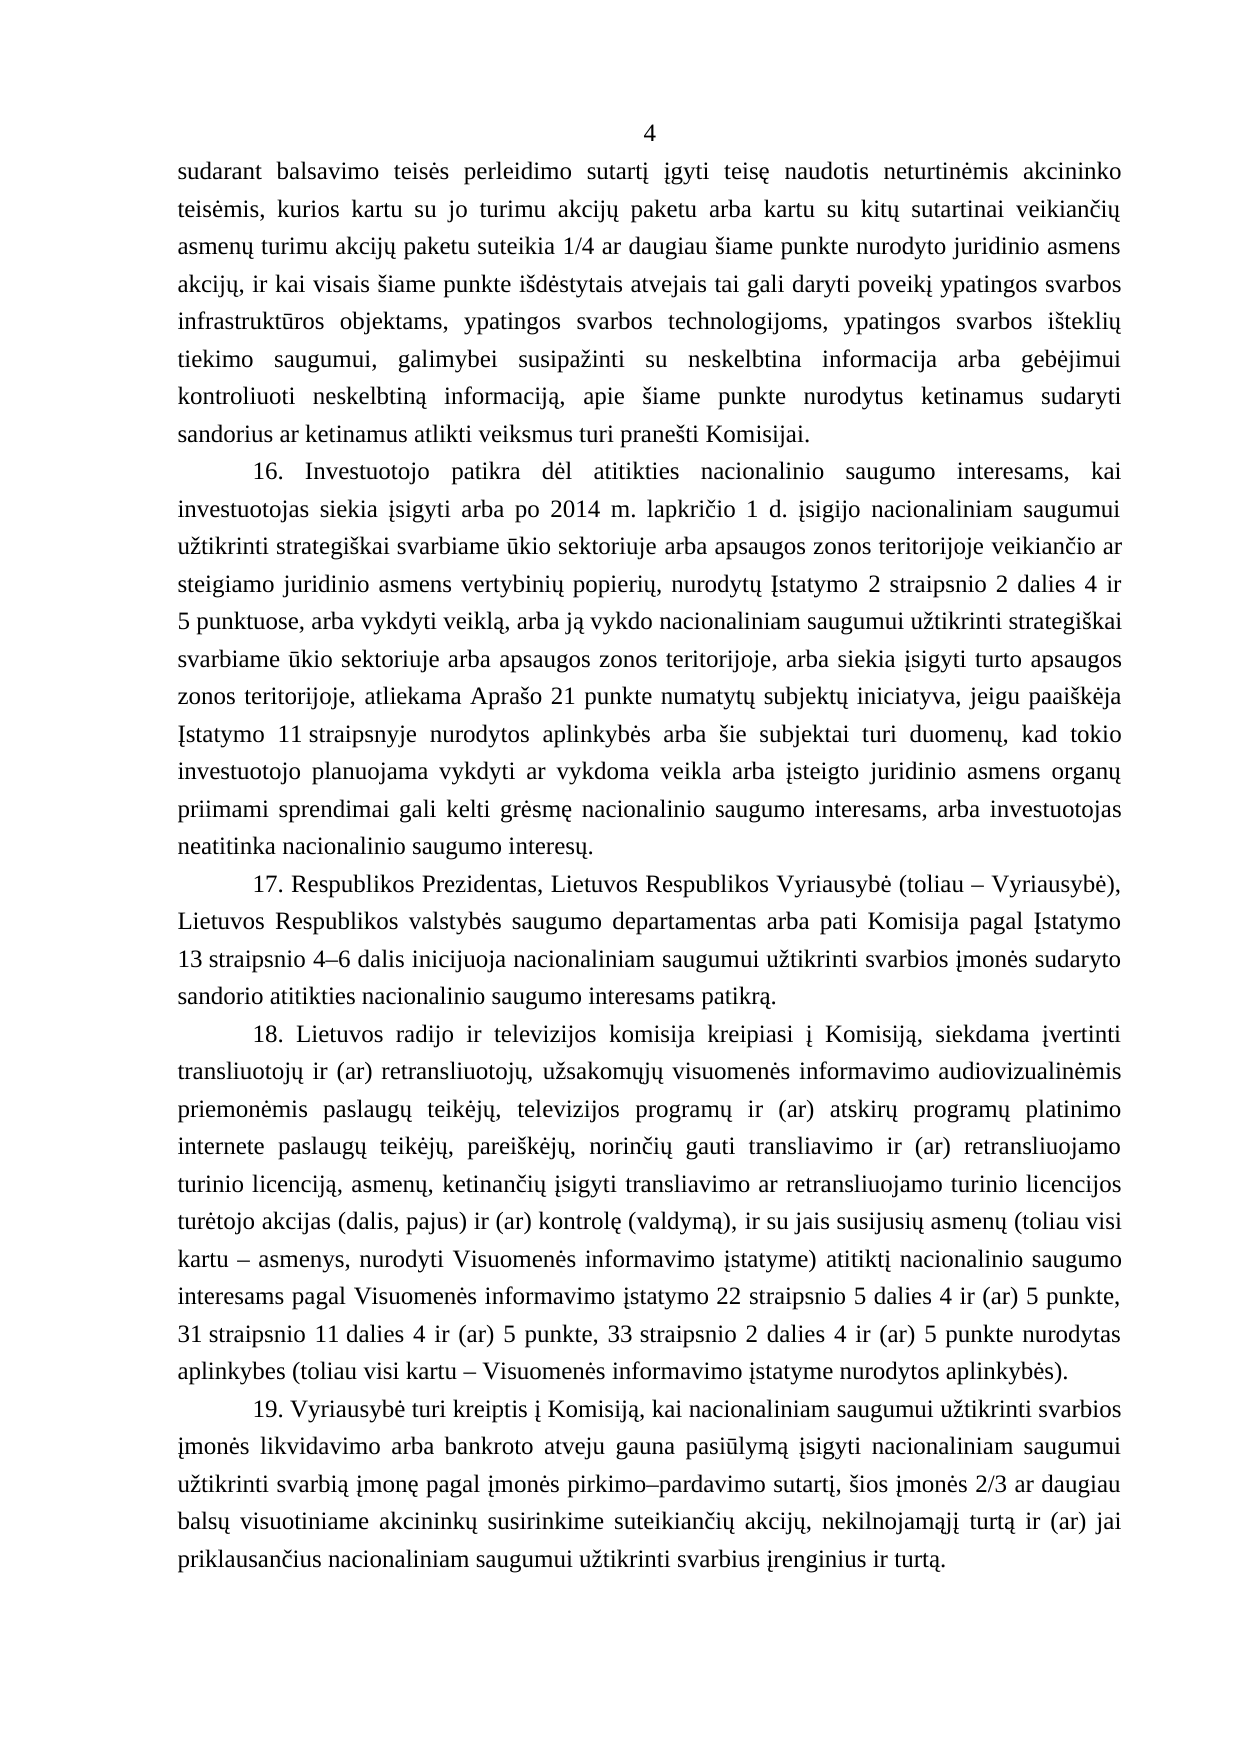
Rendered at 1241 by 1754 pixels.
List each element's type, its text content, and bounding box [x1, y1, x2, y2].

text sudarant balsavimo teisės perleidimo sutartį įgyti teisę naudotis neturtinėmis akcininko teisėmis, kurios kartu su jo turimu akcijų paketu arba kartu su kitų sutartinai veikiančių asmenų turimu akcijų paketu suteikia 1/4 ar daugiau šiame punkte nurodyto juridinio asmens akcijų, ir kai visais šiame punkte išdėstytais atvejais tai gali daryti poveikį ypatingos svarbos infrastruktūros objektams, ypatingos svarbos technologijoms, ypatingos svarbos išteklių tiekimo saugumui, galimybei susipažinti su neskelbtina informacija arba gebėjimui kontroliuoti neskelbtiną informaciją, apie šiame punkte nurodytus ketinamus sudaryti sandorius ar ketinamus atlikti veiksmus turi pranešti Komisijai. [177, 148, 1122, 448]
text 19. Vyriausybė turi kreiptis į Komisiją, kai nacionaliniam saugumui užtikrinti svarbios įmonės likvidavimo arba bankroto atveju gauna pasiūlymą įsigyti nacionaliniam saugumui užtikrinti svarbią įmonę pagal įmonės pirkimo–pardavimo sutartį, šios įmonės 2/3 ar daugiau balsų visuotiniame akcininkų susirinkime suteikiančių akcijų, nekilnojamąjį turtą ir (ar) jai priklausančius nacionaliniam saugumui užtikrinti svarbius įrenginius ir turtą. [177, 1385, 1122, 1573]
text 17. Respublikos Prezidentas, Lietuvos Respublikos Vyriausybė (toliau – Vyriausybė), Lietuvos Respublikos valstybės saugumo departamentas arba pati Komisija pagal Įstatymo 13 straipsnio 4–6 dalis inicijuoja nacionaliniam saugumui užtikrinti svarbios įmonės sudaryto sandorio atitikties nacionalinio saugumo interesams patikrą. [177, 860, 1122, 1010]
text 18. Lietuvos radijo ir televizijos komisija kreipiasi į Komisiją, siekdama įvertinti transliuotojų ir (ar) retransliuotojų, užsakomųjų visuomenės informavimo audiovizualinėmis priemonėmis paslaugų teikėjų, televizijos programų ir (ar) atskirų programų platinimo internete paslaugų teikėjų, pareiškėjų, norinčių gauti transliavimo ir (ar) retransliuojamo turinio licenciją, asmenų, ketinančių įsigyti transliavimo ar retransliuojamo turinio licencijos turėtojo akcijas (dalis, pajus) ir (ar) kontrolę (valdymą), ir su jais susijusių asmenų (toliau visi kartu – asmenys, nurodyti Visuomenės informavimo įstatyme) atitiktį nacionalinio saugumo interesams pagal Visuomenės informavimo įstatymo 22 straipsnio 5 dalies 4 ir (ar) 5 punkte, 31 straipsnio 11 dalies 4 ir (ar) 5 punkte, 33 straipsnio 2 dalies 4 ir (ar) 5 punkte nurodytas aplinkybes (toliau visi kartu – Visuomenės informavimo įstatyme nurodytos aplinkybės). [177, 1010, 1122, 1385]
text 16. Investuotojo patikra dėl atitikties nacionalinio saugumo interesams, kai investuotojas siekia įsigyti arba po 2014 m. lapkričio 1 d. įsigijo nacionaliniam saugumui užtikrinti strategiškai svarbiame ūkio sektoriuje arba apsaugos zonos teritorijoje veikiančio ar steigiamo juridinio asmens vertybinių popierių, nurodytų Įstatymo 2 straipsnio 2 dalies 4 ir 5 punktuose, arba vykdyti veiklą, arba ją vykdo nacionaliniam saugumui užtikrinti strategiškai svarbiame ūkio sektoriuje arba apsaugos zonos teritorijoje, arba siekia įsigyti turto apsaugos zonos teritorijoje, atliekama Aprašo 21 punkte numatytų subjektų iniciatyva, jeigu paaiškėja Įstatymo 11 straipsnyje nurodytos aplinkybės arba šie subjektai turi duomenų, kad tokio investuotojo planuojama vykdyti ar vykdoma veikla arba įsteigto juridinio asmens organų priimami sprendimai gali kelti grėsmę nacionalinio saugumo interesams, arba investuotojas neatitinka nacionalinio saugumo interesų. [177, 448, 1122, 860]
